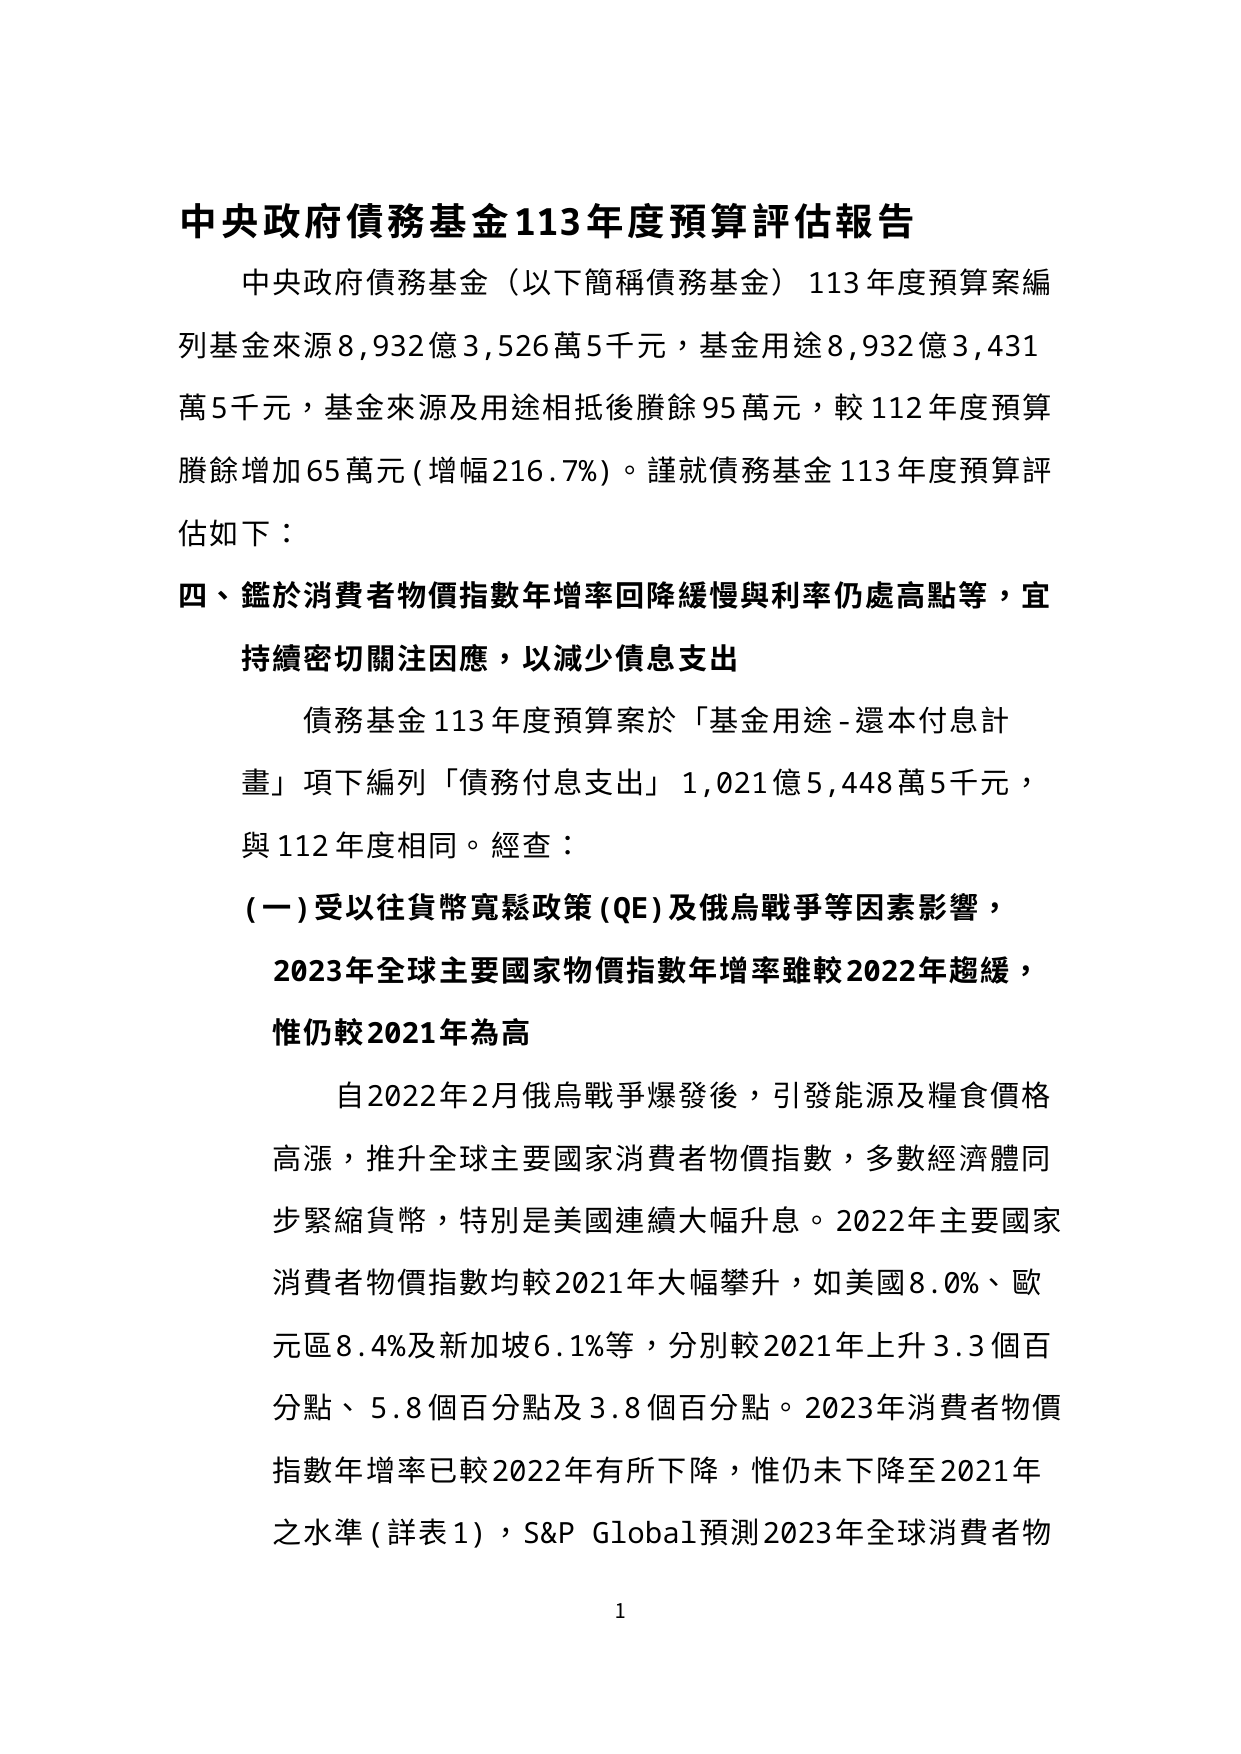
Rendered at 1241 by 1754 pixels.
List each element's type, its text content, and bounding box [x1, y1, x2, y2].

text (一)受以往貨幣寬鬆政策(QE)及俄烏戰爭等因素影響，2023年全球主要國家物價指數年增率雖較2022年趨緩，惟仍較2021年為高 [236, 865, 1063, 1052]
text 四、鑑於消費者物價指數年增率回降緩慢與利率仍處高點等，宜持續密切關注因應，以減少債息支出 [177, 552, 1063, 677]
text 中央政府債務基金（以下簡稱債務基金）113年度預算案編列基金來源8,932億3,526萬5千元，基金用途8,932億3,431萬5千元，基金來源及用途相抵後賸餘95萬元，較112年度預算賸餘增加65萬元(增幅216.7%)。謹就債務基金113年度預算評估如下： [177, 240, 1063, 552]
text 債務基金113年度預算案於「基金用途-還本付息計畫」項下編列「債務付息支出」1,021億5,448萬5千元，與112年度相同。經查： [236, 677, 1063, 865]
text 自2022年2月俄烏戰爭爆發後，引發能源及糧食價格高漲，推升全球主要國家消費者物價指數，多數經濟體同步緊縮貨幣，特別是美國連續大幅升息。2022年主要國家消費者物價指數均較2021年大幅攀升，如美國8.0%、歐元區8.4%及新加坡6.1%等，分別較2021年上升3.3個百分點、5.8個百分點及3.8個百分點。2023年消費者物價指數年增率已較2022年有所下降，惟仍未下降至2021年之水準(詳表1)，S&P Global預測2023年全球消費者物價指數年增率為5.7%，雖較2022年之7.6%下降1.9個百分點，惟中央銀行指出「疫後生活正常化，外食、旅宿與娛樂服務等供不應求，缺工嚴峻，致薪資成長，加以相關產業勞動市場持續緊俏，且服務類使用之勞動成本份額較高，價格具僵固性」等，通膨壓力來源由商品類移轉至服務類，致消費者物價指數年增率回降緩慢，且因核心CPI跌幅有限，通膨壓力猶存。 [266, 1052, 1063, 1552]
text 中央政府債務基金113年度預算評估報告 [177, 177, 1063, 240]
